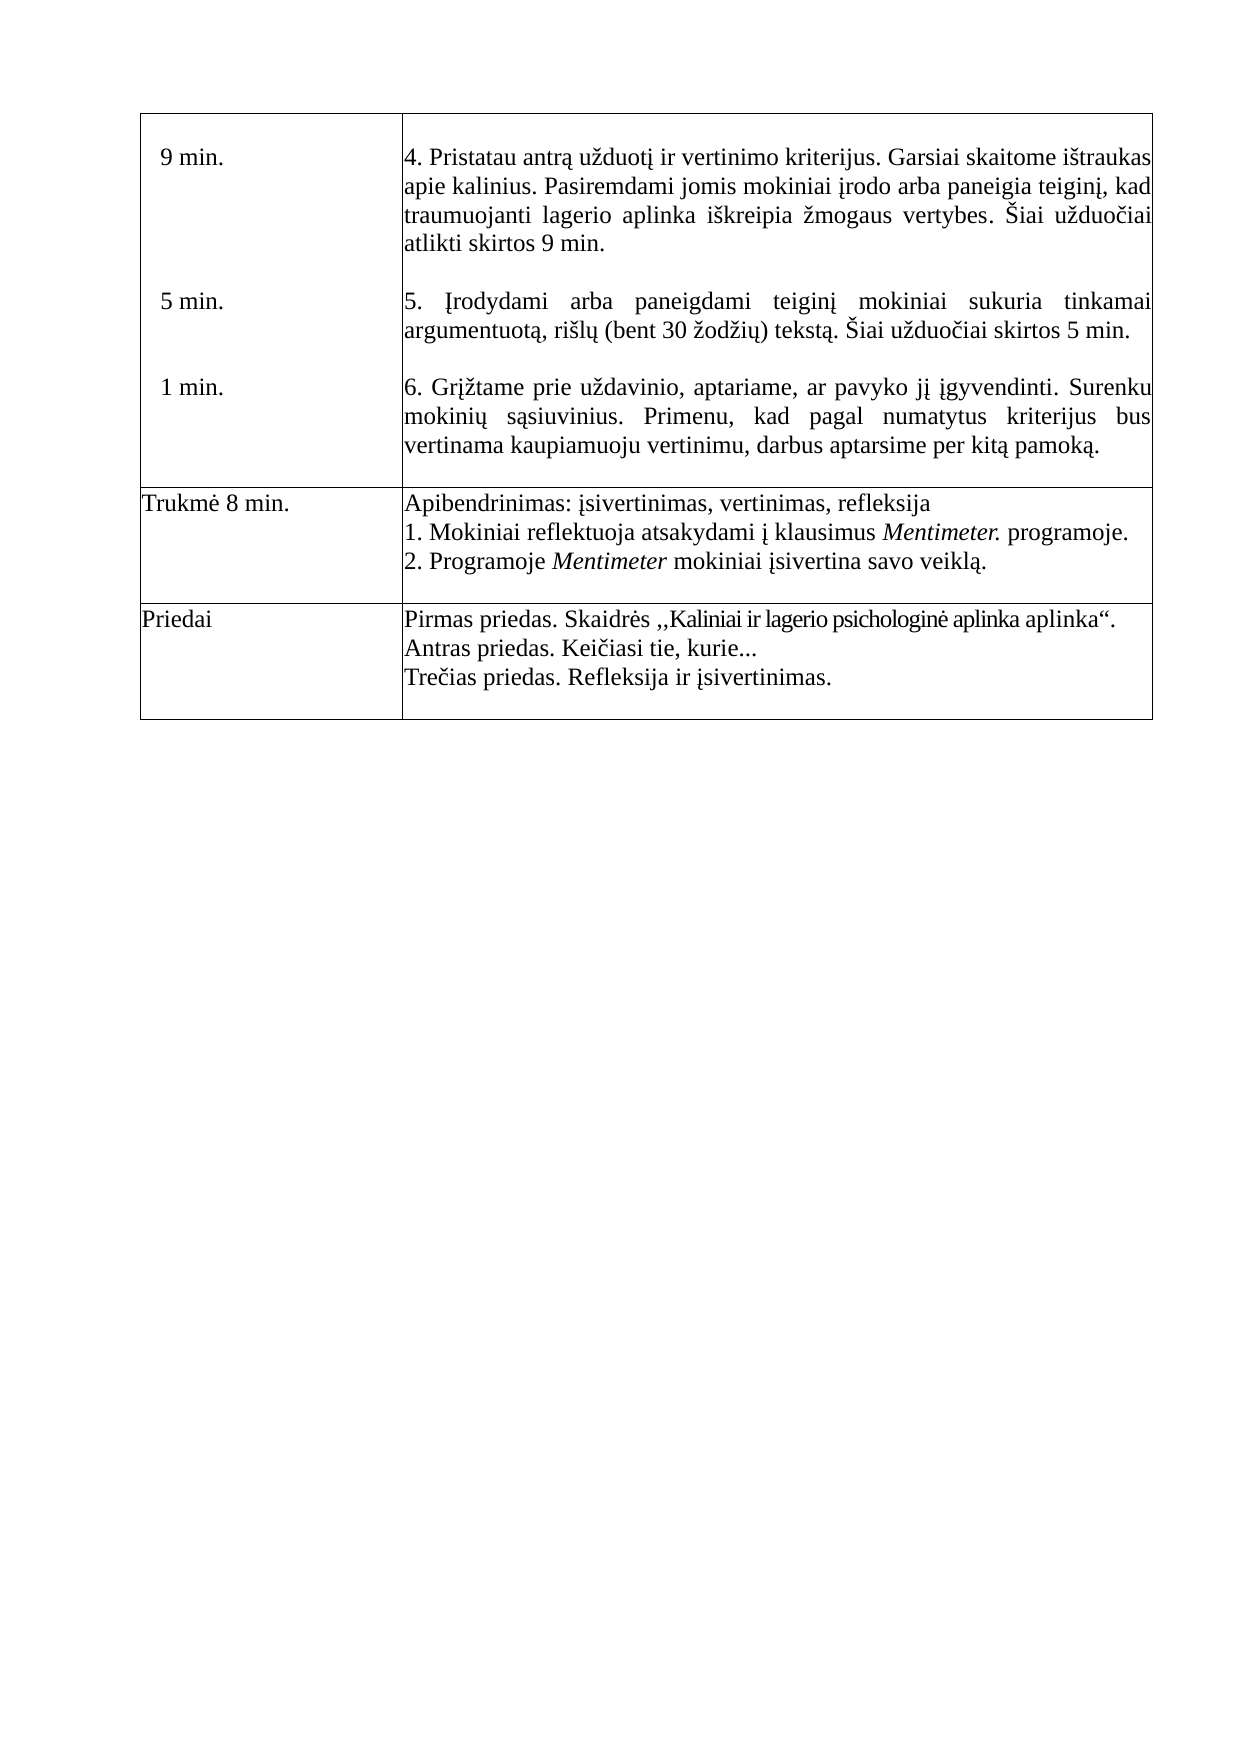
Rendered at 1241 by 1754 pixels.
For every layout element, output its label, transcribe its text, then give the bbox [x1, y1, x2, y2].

table_cell 9 min. 5 min. 1 min. [141, 114, 402, 487]
table_cell Apibendrinimas: įsivertinimas, vertinimas, refleksija 1. Mokiniai reflektuoja atsakydami į klausimus Mentimeter. programoje. 2. Programoje Mentimeter mokiniai įsivertina savo veiklą. [403, 488, 1152, 603]
table_cell Priedai [141, 604, 402, 719]
table_cell 4. Pristatau antrą užduotį ir vertinimo kriterijus. Garsiai skaitome ištraukas apie kalinius. Pasiremdami jomis mokiniai įrodo arba paneigia teiginį, kad traumuojanti lagerio aplinka iškreipia žmogaus vertybes. Šiai užduočiai atlikti skirtos 9 min. 5. Įrodydami arba paneigdami teiginį mokiniai sukuria tinkamai argumentuotą, rišlų (bent 30 žodžių) tekstą. Šiai užduočiai skirtos 5 min. 6. Grįžtame prie uždavinio, aptariame, ar pavyko jį įgyvendinti. Surenku mokinių sąsiuvinius. Primenu, kad pagal numatytus kriterijus bus vertinama kaupiamuoju vertinimu, darbus aptarsime per kitą pamoką. [403, 114, 1152, 487]
table_cell Trukmė 8 min. [141, 488, 402, 603]
table_cell Pirmas priedas. Skaidrės ,,Kaliniai ir lagerio psichologinė aplinka aplinka“. Antras priedas. Keičiasi tie, kurie... Trečias priedas. Refleksija ir įsivertinimas. [403, 604, 1152, 719]
